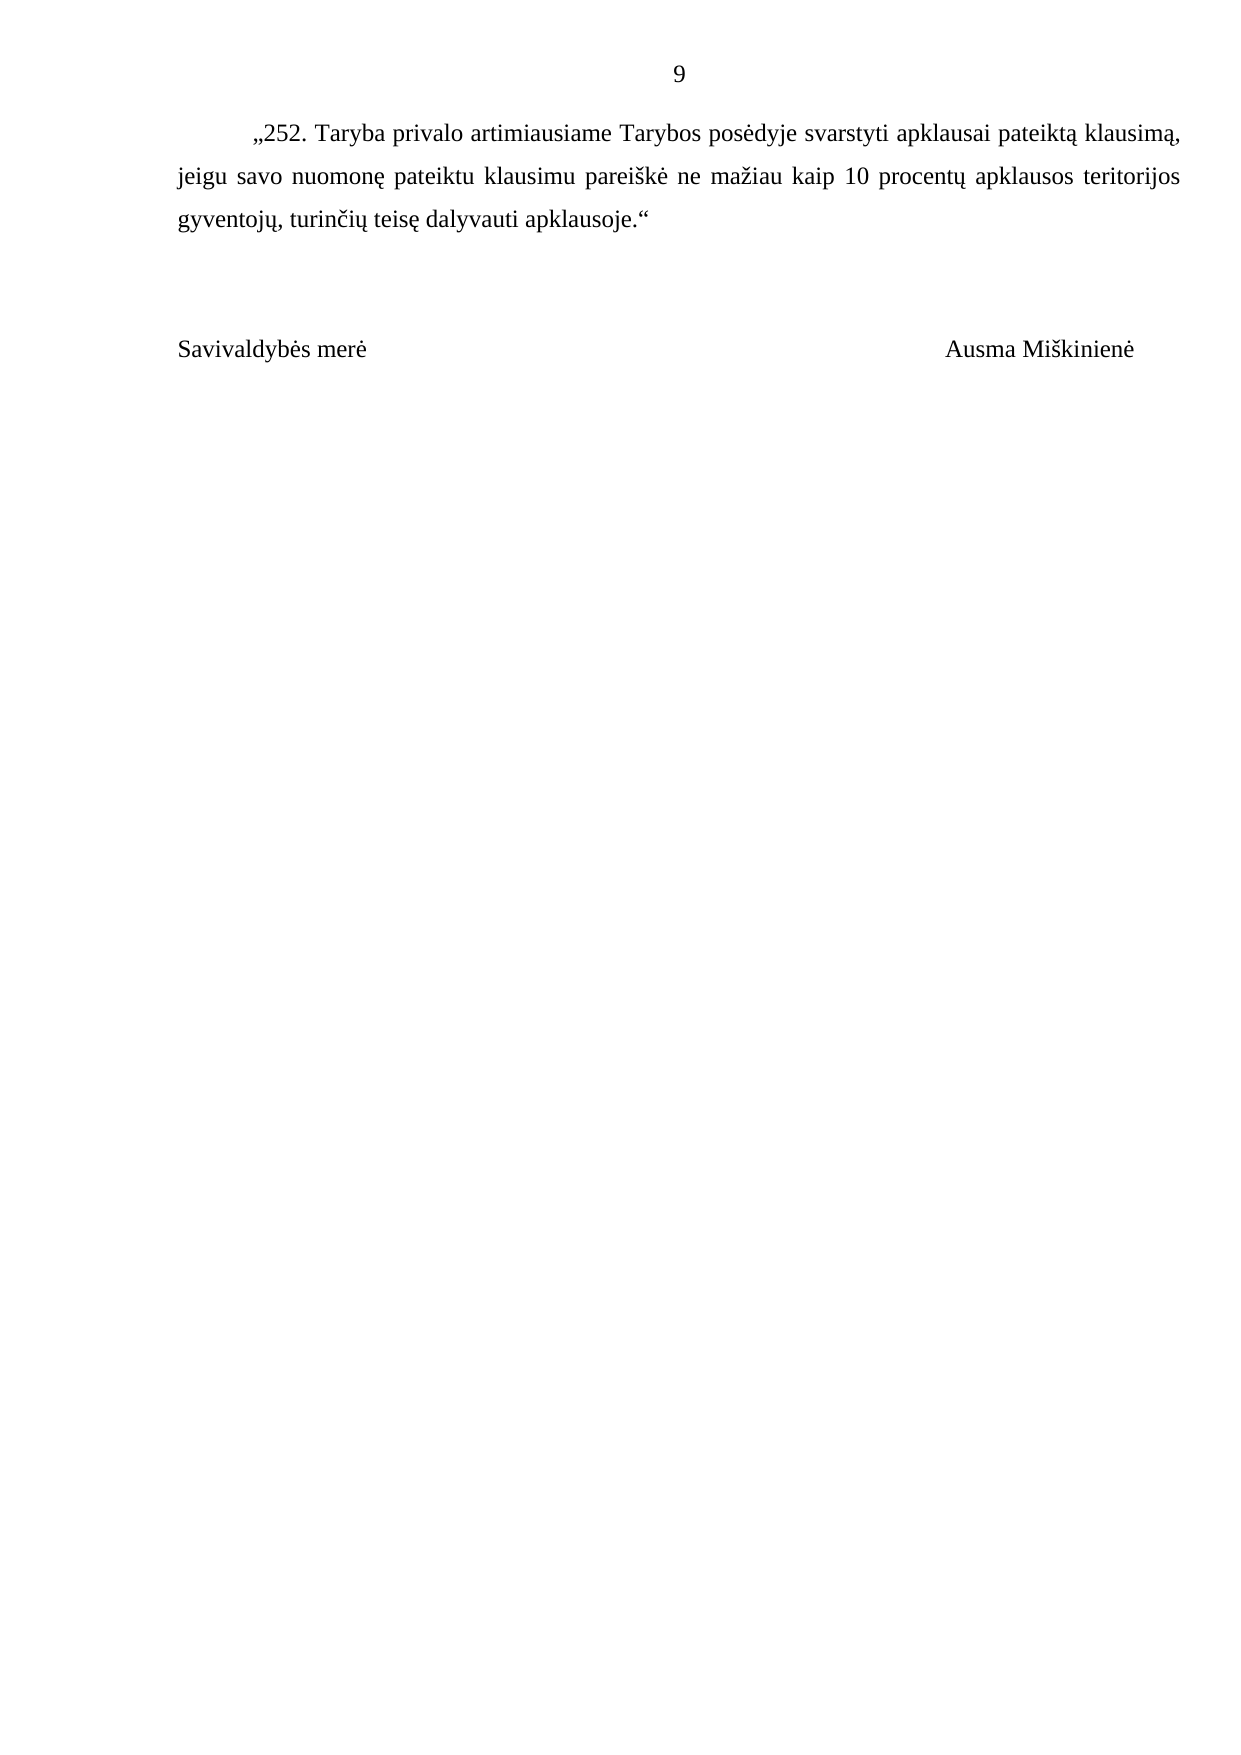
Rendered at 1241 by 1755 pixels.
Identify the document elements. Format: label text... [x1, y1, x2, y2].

text „252. Taryba privalo artimiausiame Tarybos posėdyje svarstyti apklausai pateiktą klausimą, jeigu savo nuomonę pateiktu klausimu pareiškė ne mažiau kaip 10 procentų apklausos teritorijos gyventojų, turinčių teisę dalyvauti apklausoje.“ [177, 118, 1181, 233]
text Savivaldybės merė Ausma Miškinienė [177, 334, 1181, 362]
